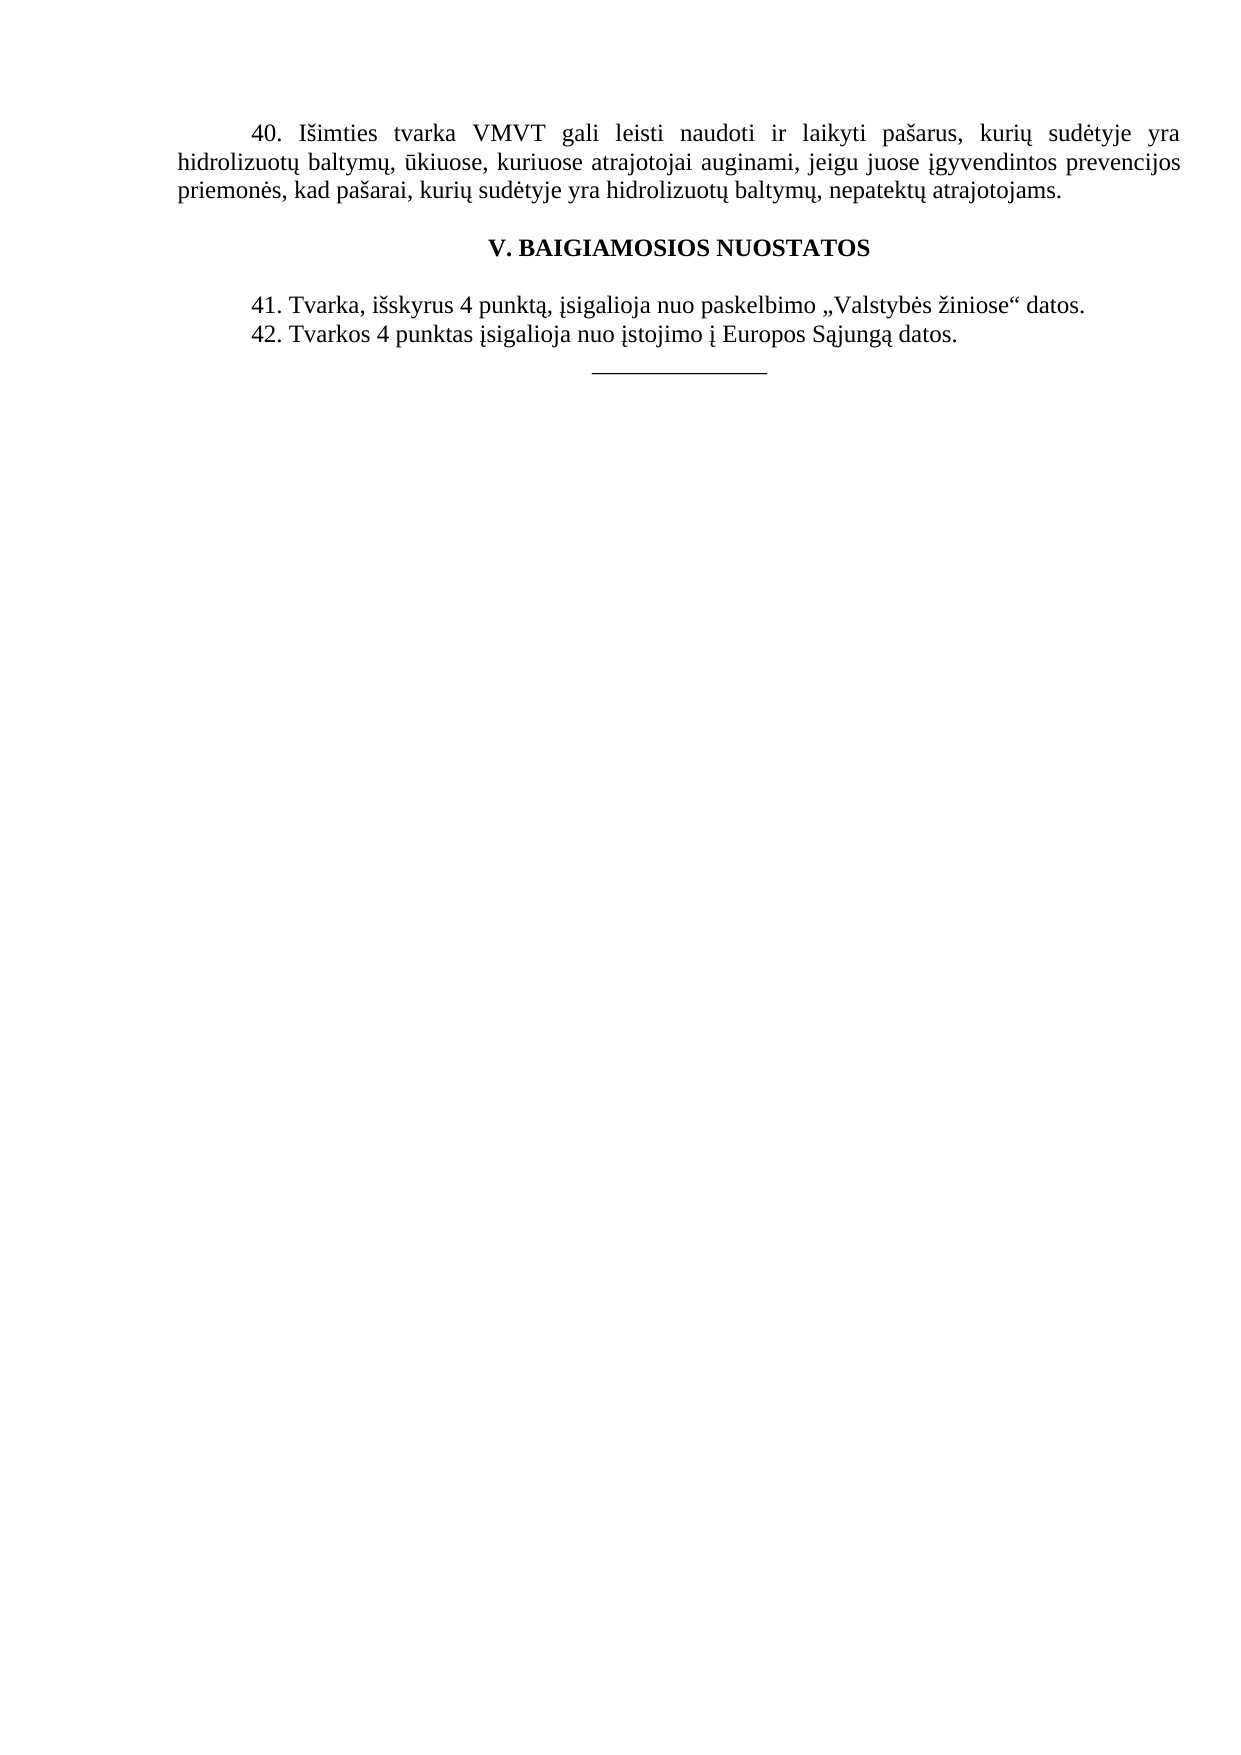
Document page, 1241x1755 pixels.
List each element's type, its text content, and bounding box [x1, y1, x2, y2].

text V. BAIGIAMOSIOS NUOSTATOS [177, 233, 1181, 262]
text ______________ [177, 348, 1181, 377]
text 42. Tvarkos 4 punktas įsigalioja nuo įstojimo į Europos Sąjungą datos. [177, 319, 1181, 348]
text 41. Tvarka, išskyrus 4 punktą, įsigalioja nuo paskelbimo „Valstybės žiniose“ datos. [177, 291, 1181, 319]
text 40. Išimties tvarka VMVT gali leisti naudoti ir laikyti pašarus, kurių sudėtyje yra hidrolizuotų baltymų, ūkiuose, kuriuose atrajotojai auginami, jeigu juose įgyvendintos prevencijos priemonės, kad pašarai, kurių sudėtyje yra hidrolizuotų baltymų, nepatektų atrajotojams. [177, 118, 1181, 204]
